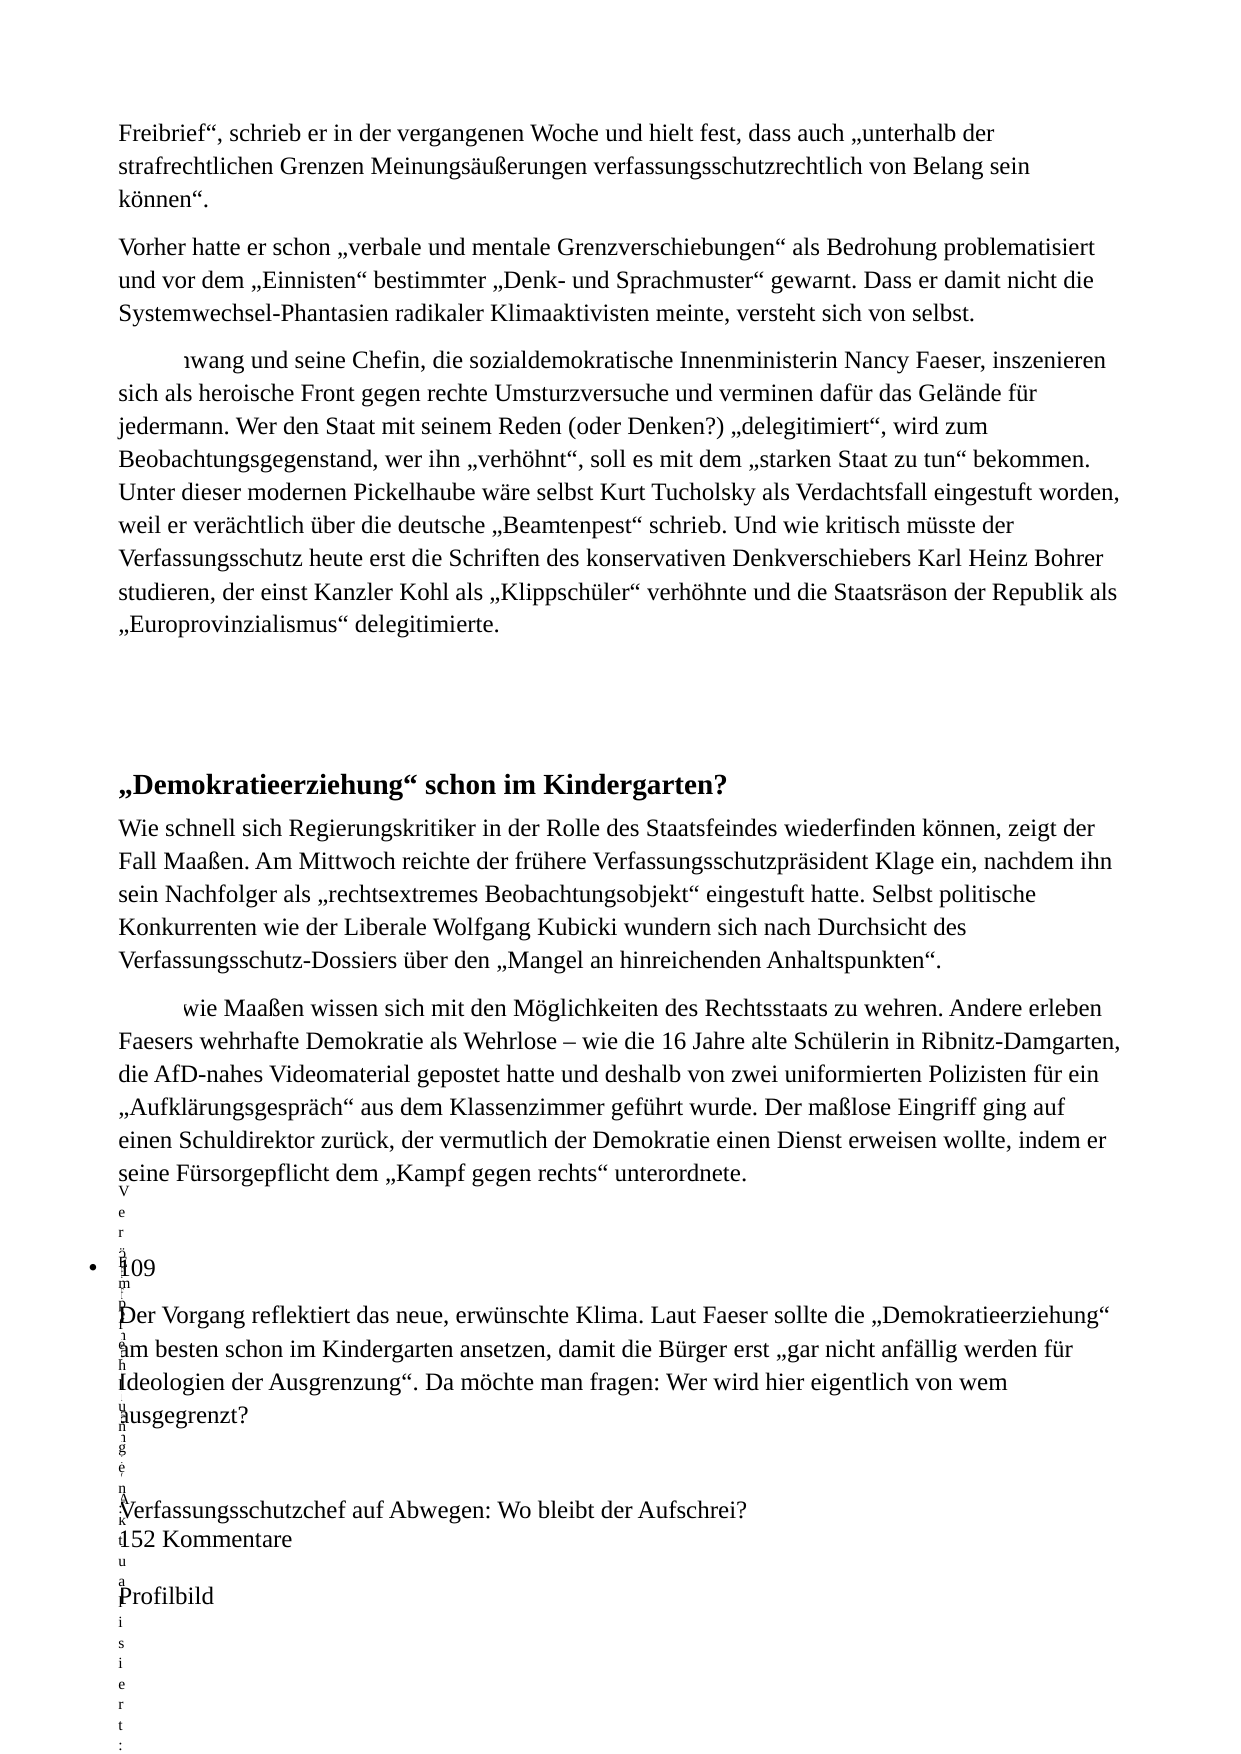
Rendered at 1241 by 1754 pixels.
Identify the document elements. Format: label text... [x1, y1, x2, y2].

text 152 Kommentare [121, 1524, 1122, 1552]
text Leute wie Maaßen wissen sich mit den Möglichkeiten des Rechtsstaats zu wehren. Andere erleben Faesers wehrhafte Demokratie als Wehrlose – wie die 16 Jahre alte Schülerin in Ribnitz-Damgarten, die AfD-nahes Videomaterial gepostet hatte und deshalb von zwei uniformierten Polizisten für ein „Aufklärungsgespräch“ aus dem Klassenzimmer geführt wurde. Der maßlose Eingriff ging auf einen Schuldirektor zurück, der vermutlich der Demokratie einen Dienst erweisen wollte, indem er seine Fürsorgepflicht dem „Kampf gegen rechts“ unterordnete. [118, 993, 1122, 1187]
subtitle „Demokratieerziehung“ schon im Kindergarten? [118, 767, 1122, 801]
list 109 [121, 1253, 1122, 1282]
text Haldenwang und seine Chefin, die sozialdemokratische Innenministerin Nancy Faeser, inszenieren sich als heroische Front gegen rechte Umsturzversuche und verminen dafür das Gelände für jedermann. Wer den Staat mit seinem Reden (oder Denken?) „delegitimiert“, wird zum Beobachtungsgegenstand, wer ihn „verhöhnt“, soll es mit dem „starken Staat zu tun“ bekommen. Unter dieser modernen Pickelhaube wäre selbst Kurt Tucholsky als Verdachtsfall eingestuft worden, weil er verächtlich über die deutsche „Beamtenpest“ schrieb. Und wie kritisch müsste der Verfassungsschutz heute erst die Schriften des konservativen Denkverschiebers Karl Heinz Bohrer studieren, der einst Kanzler Kohl als „Klippschüler“ verhöhnte und die Staatsräson der Republik als „Europrovinzialismus“ delegitimierte. [118, 345, 1122, 638]
text Vorher hatte er schon „verbale und mentale Grenzverschiebungen“ als Bedrohung problematisiert und vor dem „Einnisten“ bestimmter „Denk- und Sprachmuster“ gewarnt. Dass er damit nicht die Systemwechsel-Phantasien radikaler Klimaaktivisten meinte, versteht sich von selbst. [118, 232, 1122, 327]
text Freibrief“, schrieb er in der vergangenen Woche und hielt fest, dass auch „unterhalb der strafrechtlichen Grenzen Meinungsäußerungen verfassungsschutzrechtlich von Belang sein können“. [118, 118, 1122, 213]
text Verfassungsschutzchef auf Abwegen: Wo bleibt der Aufschrei? [121, 1495, 1122, 1524]
text Profilbild [121, 1581, 1122, 1610]
text Der Vorgang reflektiert das neue, erwünschte Klima. Laut Faeser sollte die „Demokratieerziehung“ am besten schon im Kindergarten ansetzen, damit die Bürger erst „gar nicht anfällig werden für Ideologien der Ausgrenzung“. Da möchte man fragen: Wer wird hier eigentlich von wem ausgegrenzt? [121, 1301, 1122, 1428]
text Wie schnell sich Regierungskritiker in der Rolle des Staatsfeindes wiederfinden können, zeigt der Fall Maaßen. Am Mittwoch reichte der frühere Verfassungsschutzpräsident Klage ein, nachdem ihn sein Nachfolger als „rechtsextremes Beobachtungsobjekt“ eingestuft hatte. Selbst politische Konkurrenten wie der Liberale Wolfgang Kubicki wundern sich nach Durchsicht des Verfassungsschutz-Dossiers über den „Mangel an hinreichenden Anhaltspunkten“. [118, 813, 1122, 974]
